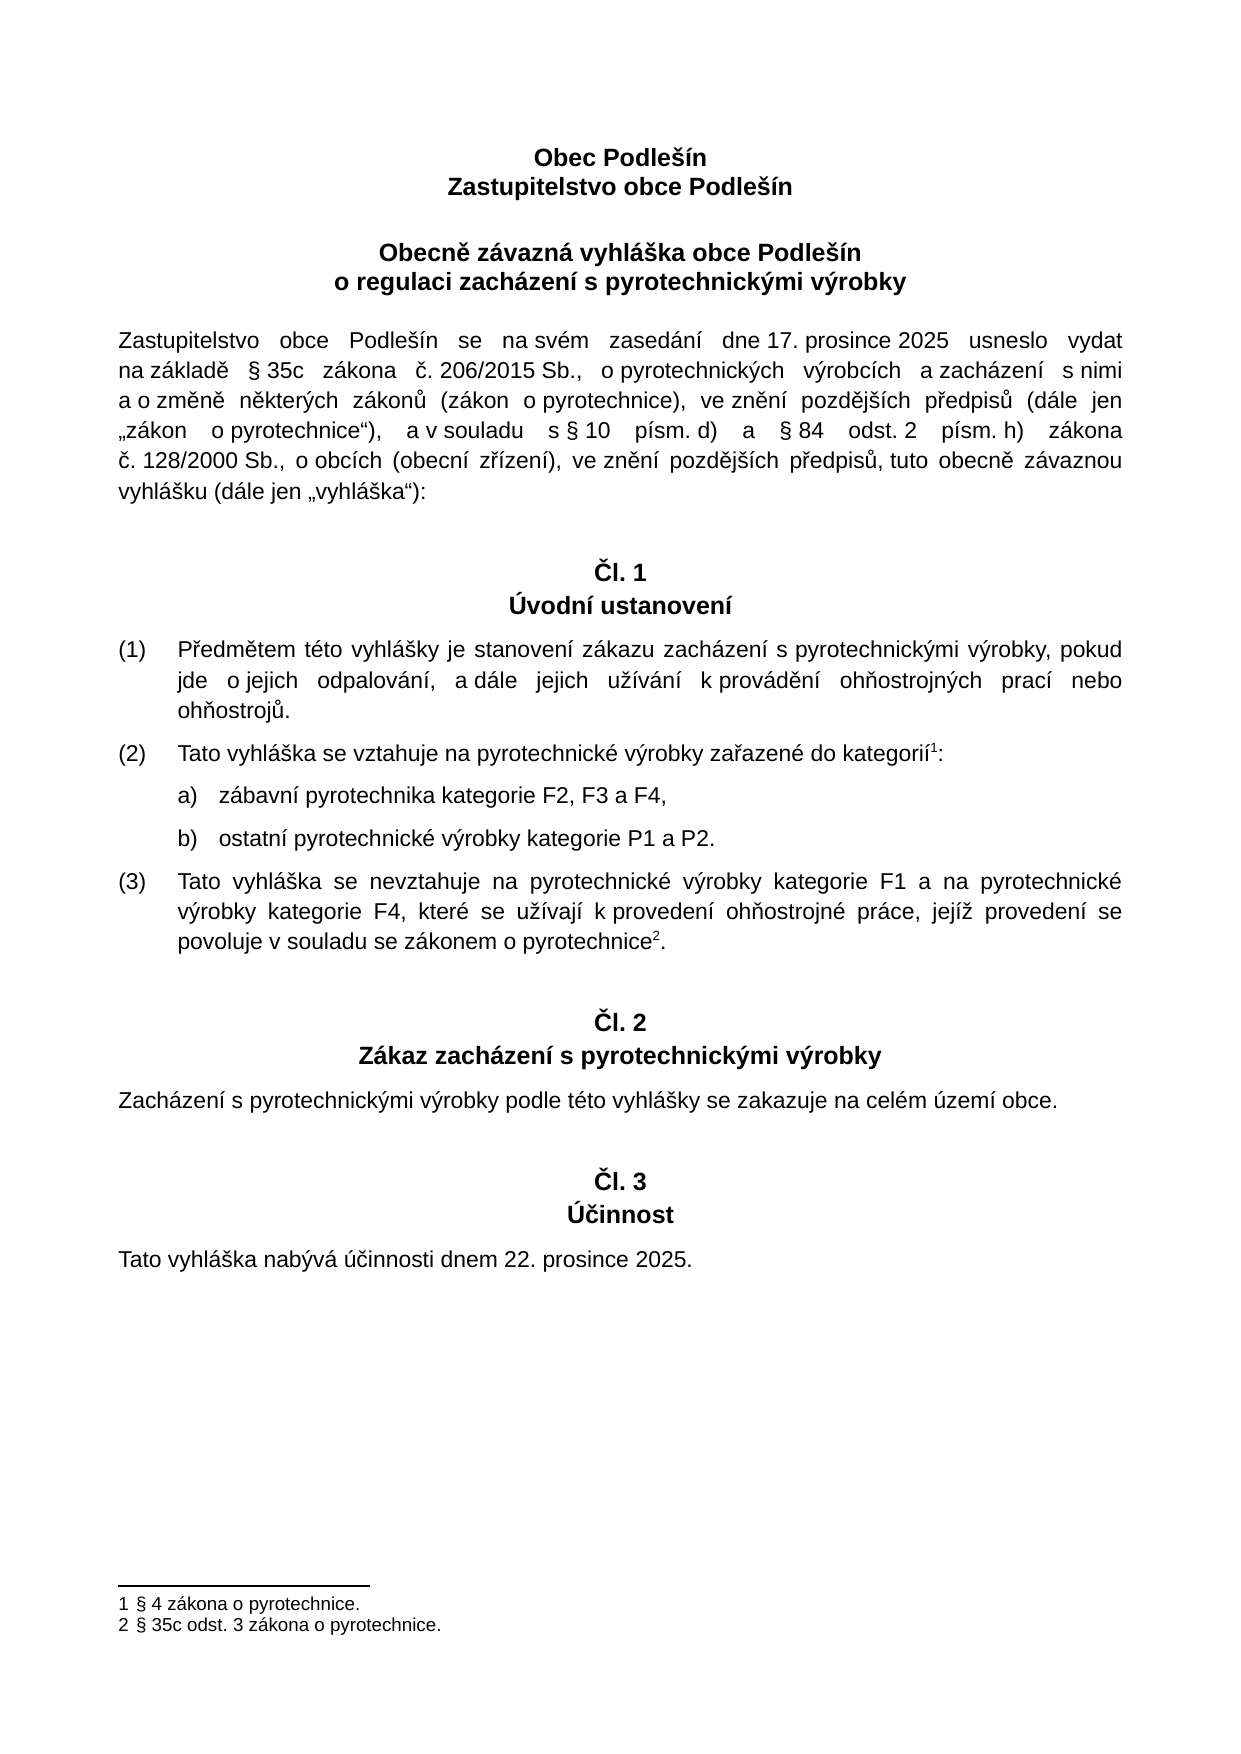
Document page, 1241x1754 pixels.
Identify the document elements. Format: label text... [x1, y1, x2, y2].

list Tato vyhláška se nevztahuje na pyrotechnické výrobky kategorie F1 a na pyrotechnické výrobky kategorie F4, které se užívají k provedení ohňostrojné práce, jejíž provedení se povoluje v souladu se zákonem o pyrotechnice. [118, 868, 1122, 954]
subtitle Čl. 3 Účinnost [118, 1167, 1122, 1229]
list ostatní pyrotechnické výrobky kategorie P1 a P2. [177, 825, 1122, 851]
list zábavní pyrotechnika kategorie F2, F3 a F4, [177, 782, 1122, 809]
subtitle Čl. 1 Úvodní ustanovení [118, 558, 1122, 620]
list § 35c odst. 3 zákona o pyrotechnice. [118, 1614, 1122, 1635]
subtitle Obecně závazná vyhláška obce Podlešín o regulaci zacházení s pyrotechnickými výrobky [118, 238, 1122, 295]
list Předmětem této vyhlášky je stanovení zákazu zacházení s pyrotechnickými výrobky, pokud jde o jejich odpalování, a dále jejich užívání k provádění ohňostrojných prací nebo ohňostrojů. [118, 636, 1122, 723]
title Obec Podlešín Zastupitelstvo obce Podlešín [118, 143, 1122, 201]
text Tato vyhláška nabývá účinnosti dnem 22. prosince 2025. [118, 1246, 1122, 1272]
list Tato vyhláška se vztahuje na pyrotechnické výrobky zařazené do kategorií: [118, 739, 1122, 766]
text Zastupitelstvo obce Podlešín se na svém zasedání dne 17. prosince 2025 usneslo vydat na základě § 35c zákona č. 206/2015 Sb., o pyrotechnických výrobcích a zacházení s nimi a o změně některých zákonů (zákon o pyrotechnice), ve znění pozdějších předpisů (dále jen „zákon o pyrotechnice“), a v souladu s § 10 písm. d) a § 84 odst. 2 písm. h) zákona č. 128/2000 Sb., o obcích (obecní zřízení), ve znění pozdějších předpisů, tuto obecně závaznou vyhlášku (dále jen „vyhláška“): [118, 327, 1122, 504]
list § 4 zákona o pyrotechnice. [118, 1592, 1122, 1614]
subtitle Čl. 2 Zákaz zacházení s pyrotechnickými výrobky [118, 1008, 1122, 1070]
text Zacházení s pyrotechnickými výrobky podle této vyhlášky se zakazuje na celém území obce. [118, 1087, 1122, 1113]
